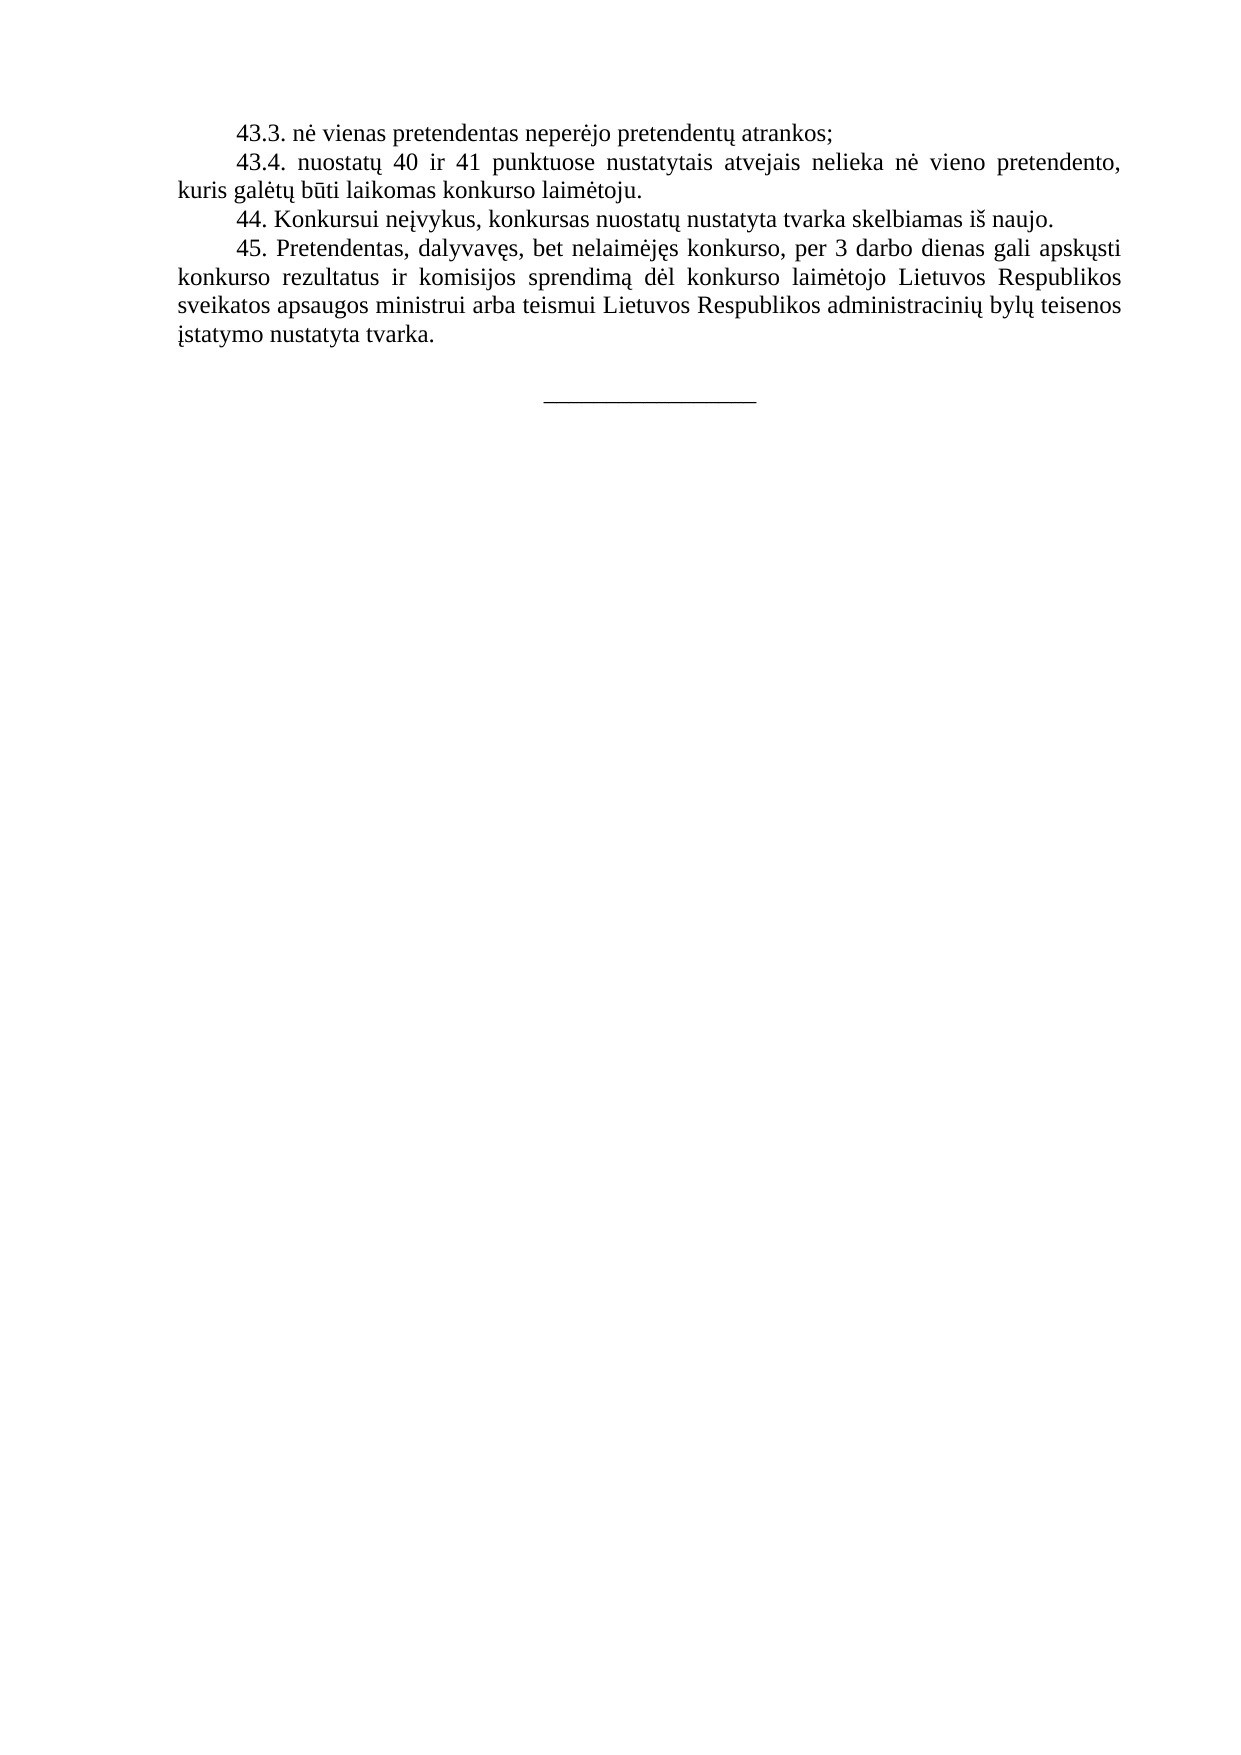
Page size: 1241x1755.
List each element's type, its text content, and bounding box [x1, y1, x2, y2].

text 44. Konkursui neįvykus, konkursas nuostatų nustatyta tvarka skelbiamas iš naujo. [177, 204, 1122, 233]
text _________________ [177, 377, 1122, 406]
text 45. Pretendentas, dalyvavęs, bet nelaimėjęs konkurso, per 3 darbo dienas gali apskųsti konkurso rezultatus ir komisijos sprendimą dėl konkurso laimėtojo Lietuvos Respublikos sveikatos apsaugos ministrui arba teismui Lietuvos Respublikos administracinių bylų teisenos įstatymo nustatyta tvarka. [177, 233, 1122, 348]
text 43.4. nuostatų 40 ir 41 punktuose nustatytais atvejais nelieka nė vieno pretendento, kuris galėtų būti laikomas konkurso laimėtoju. [177, 147, 1122, 204]
text 43.3. nė vienas pretendentas neperėjo pretendentų atrankos; [177, 118, 1122, 147]
